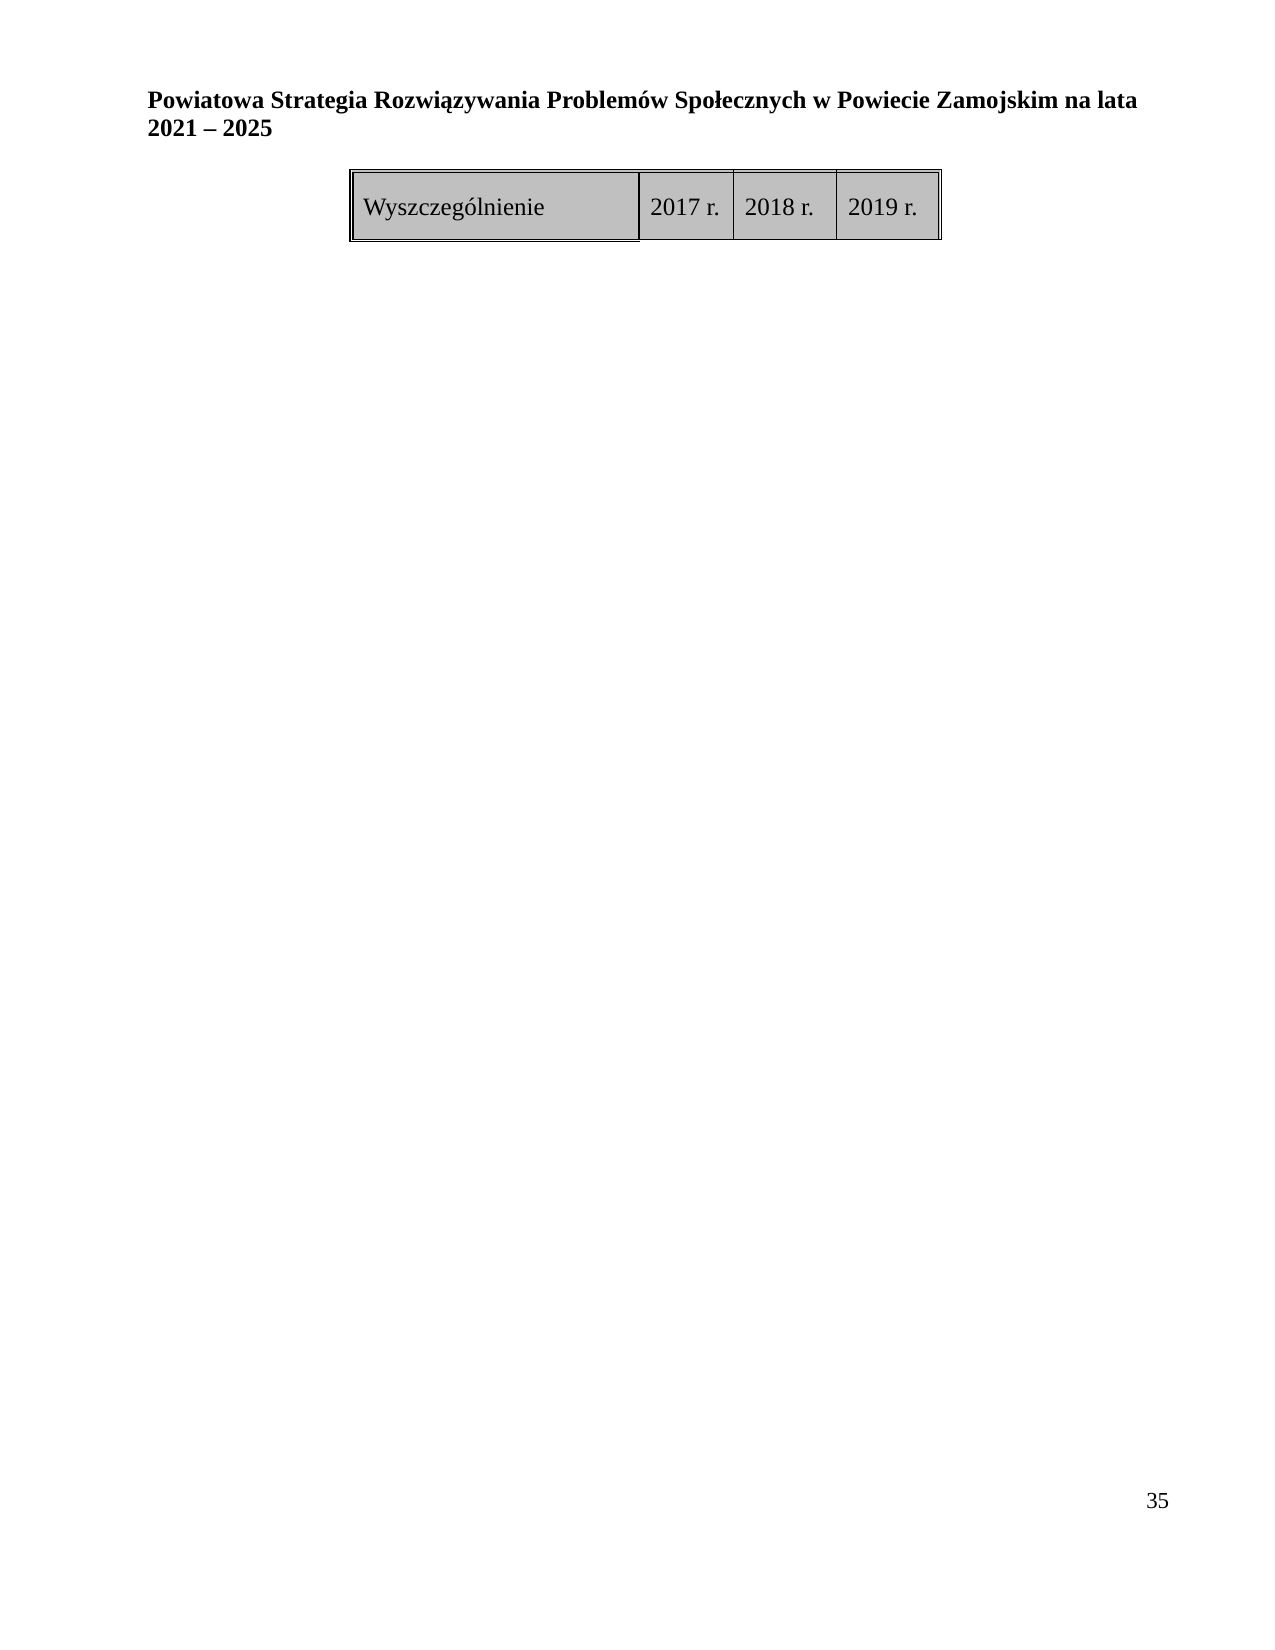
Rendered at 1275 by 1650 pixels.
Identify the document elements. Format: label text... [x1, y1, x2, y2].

table_header Wyszczególnienie [354, 173, 638, 239]
table_header 2018 r. [734, 173, 836, 239]
table_header 2017 r. [640, 173, 733, 239]
table_header 2019 r. [837, 173, 938, 239]
